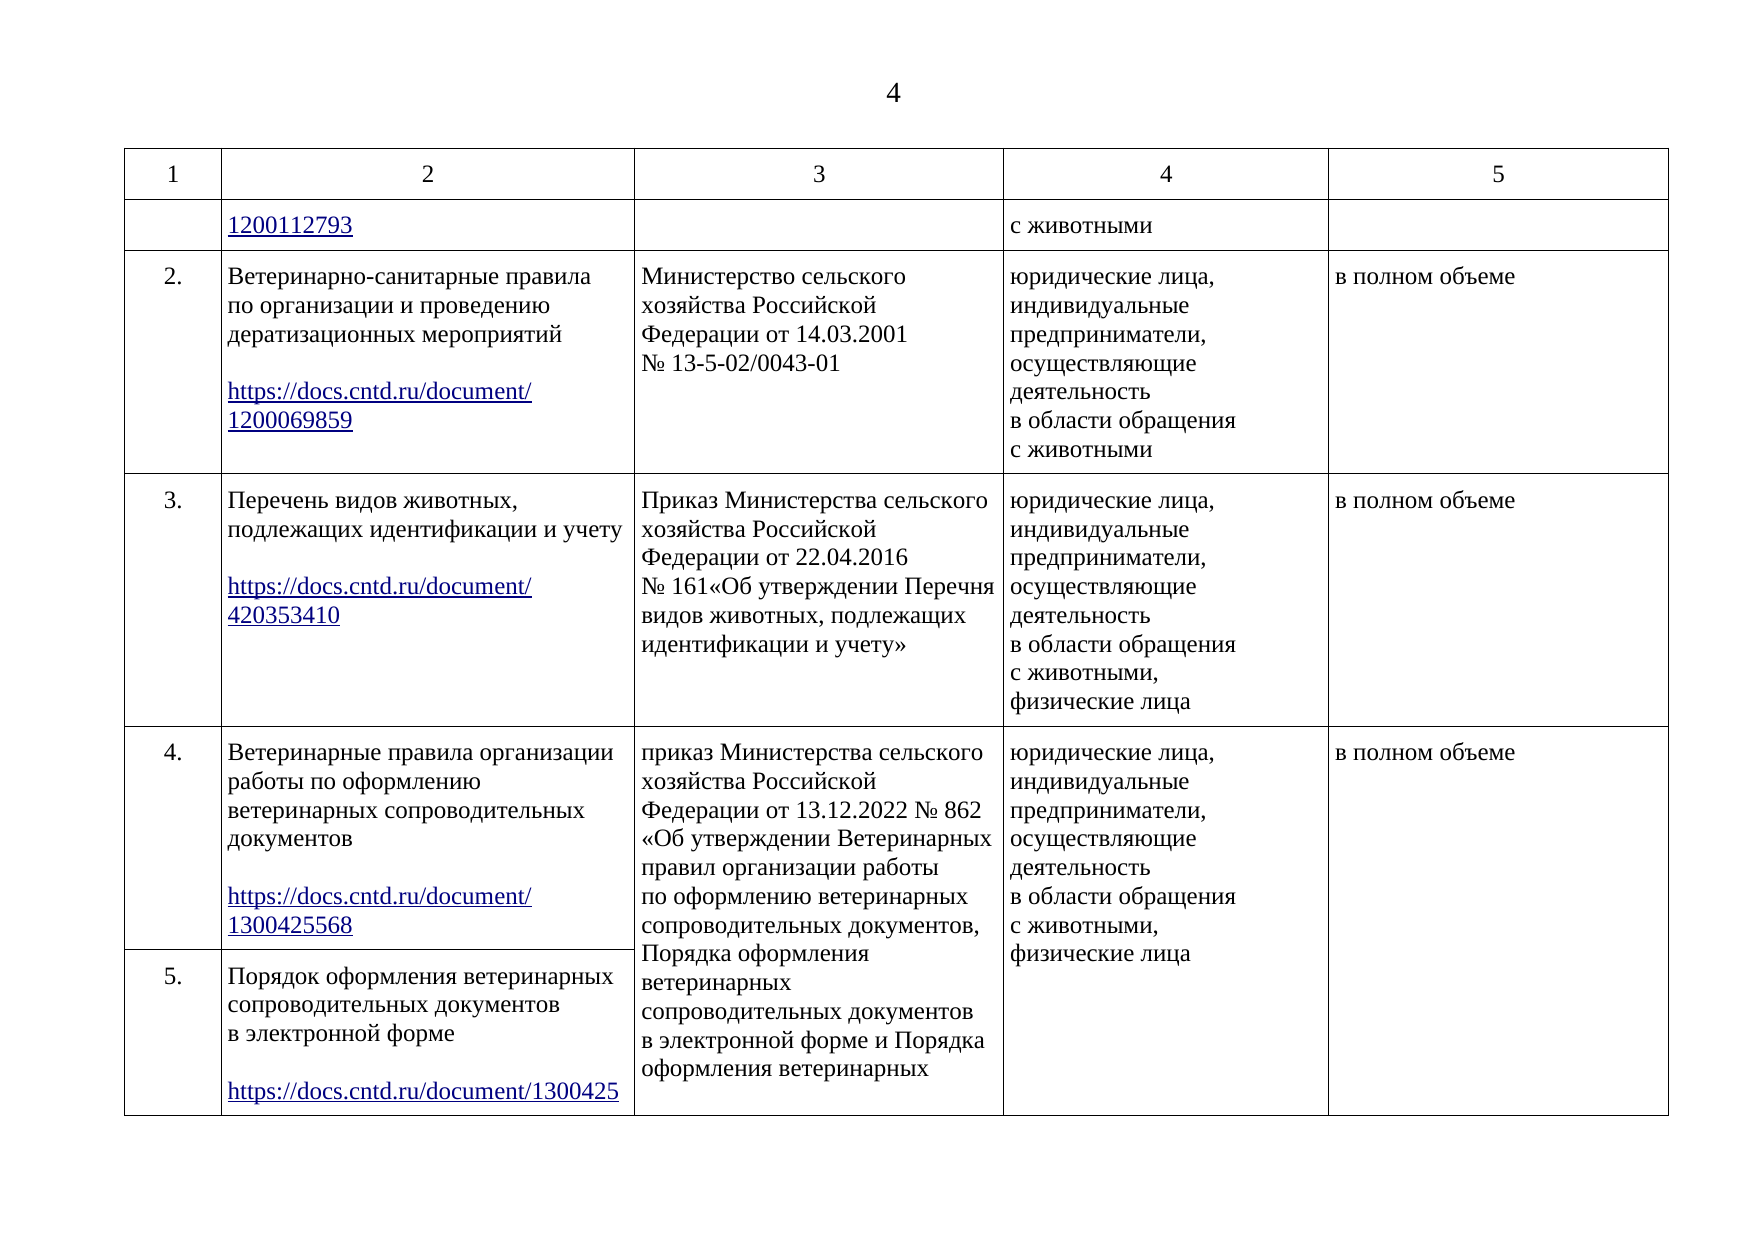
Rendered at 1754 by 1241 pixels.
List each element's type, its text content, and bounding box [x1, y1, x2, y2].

table_cell [635, 200, 1003, 250]
table_header 2 [222, 149, 634, 199]
table_cell в полном объеме [1329, 474, 1668, 726]
table_cell с животными [1004, 200, 1328, 250]
table_cell юридические лица, индивидуальные предприниматели, осуществляющие деятельность в области обращения с животными [1004, 251, 1328, 473]
table_cell [1329, 200, 1668, 250]
table_cell в полном объеме [1329, 251, 1668, 473]
table_header 4 [1004, 149, 1328, 199]
table_cell [125, 200, 221, 250]
table_header 1 [125, 149, 221, 199]
table_cell юридические лица, индивидуальные предприниматели, осуществляющие деятельность в области обращения с животными, физические лица [1004, 727, 1328, 1115]
table_cell Перечень видов животных, подлежащих идентификации и учету https://docs.cntd.ru/document/420353410 [222, 474, 634, 726]
table_cell 2. [125, 251, 221, 473]
table_header 5 [1329, 149, 1668, 199]
table_cell 4. [125, 727, 221, 949]
table_cell Порядок оформления ветеринарных сопроводительных документов в электронной форме https://docs.cntd.ru/document/1300425 [222, 950, 634, 1115]
table_cell 3. [125, 474, 221, 726]
table_cell Приказ Министерства сельского хозяйства Российской Федерации от 22.04.2016 № 161«Об утверждении Перечня видов животных, подлежащих идентификации и учету» [635, 474, 1003, 726]
table_cell Министерство сельского хозяйства Российской Федерации от 14.03.2001 № 13-5-02/0043-01 [635, 251, 1003, 473]
table_cell юридические лица, индивидуальные предприниматели, осуществляющие деятельность в области обращения с животными, физические лица [1004, 474, 1328, 726]
table_header 3 [635, 149, 1003, 199]
table_cell Ветеринарно-санитарные правила по организации и проведению дератизационных мероприятий https://docs.cntd.ru/document/1200069859 [222, 251, 634, 473]
table_cell 5. [125, 950, 221, 1115]
table_cell приказ Министерства сельского хозяйства Российской Федерации от 13.12.2022 № 862 «Об утверждении Ветеринарных правил организации работы по оформлению ветеринарных сопроводительных документов, Порядка оформления ветеринарных сопроводительных документов в электронной форме и Порядка оформления ветеринарных [635, 727, 1003, 1115]
table_cell Ветеринарные правила организации работы по оформлению ветеринарных сопроводительных документов https://docs.cntd.ru/document/1300425568 [222, 727, 634, 949]
table_cell в полном объеме [1329, 727, 1668, 1115]
table_cell 1200112793 [222, 200, 634, 250]
